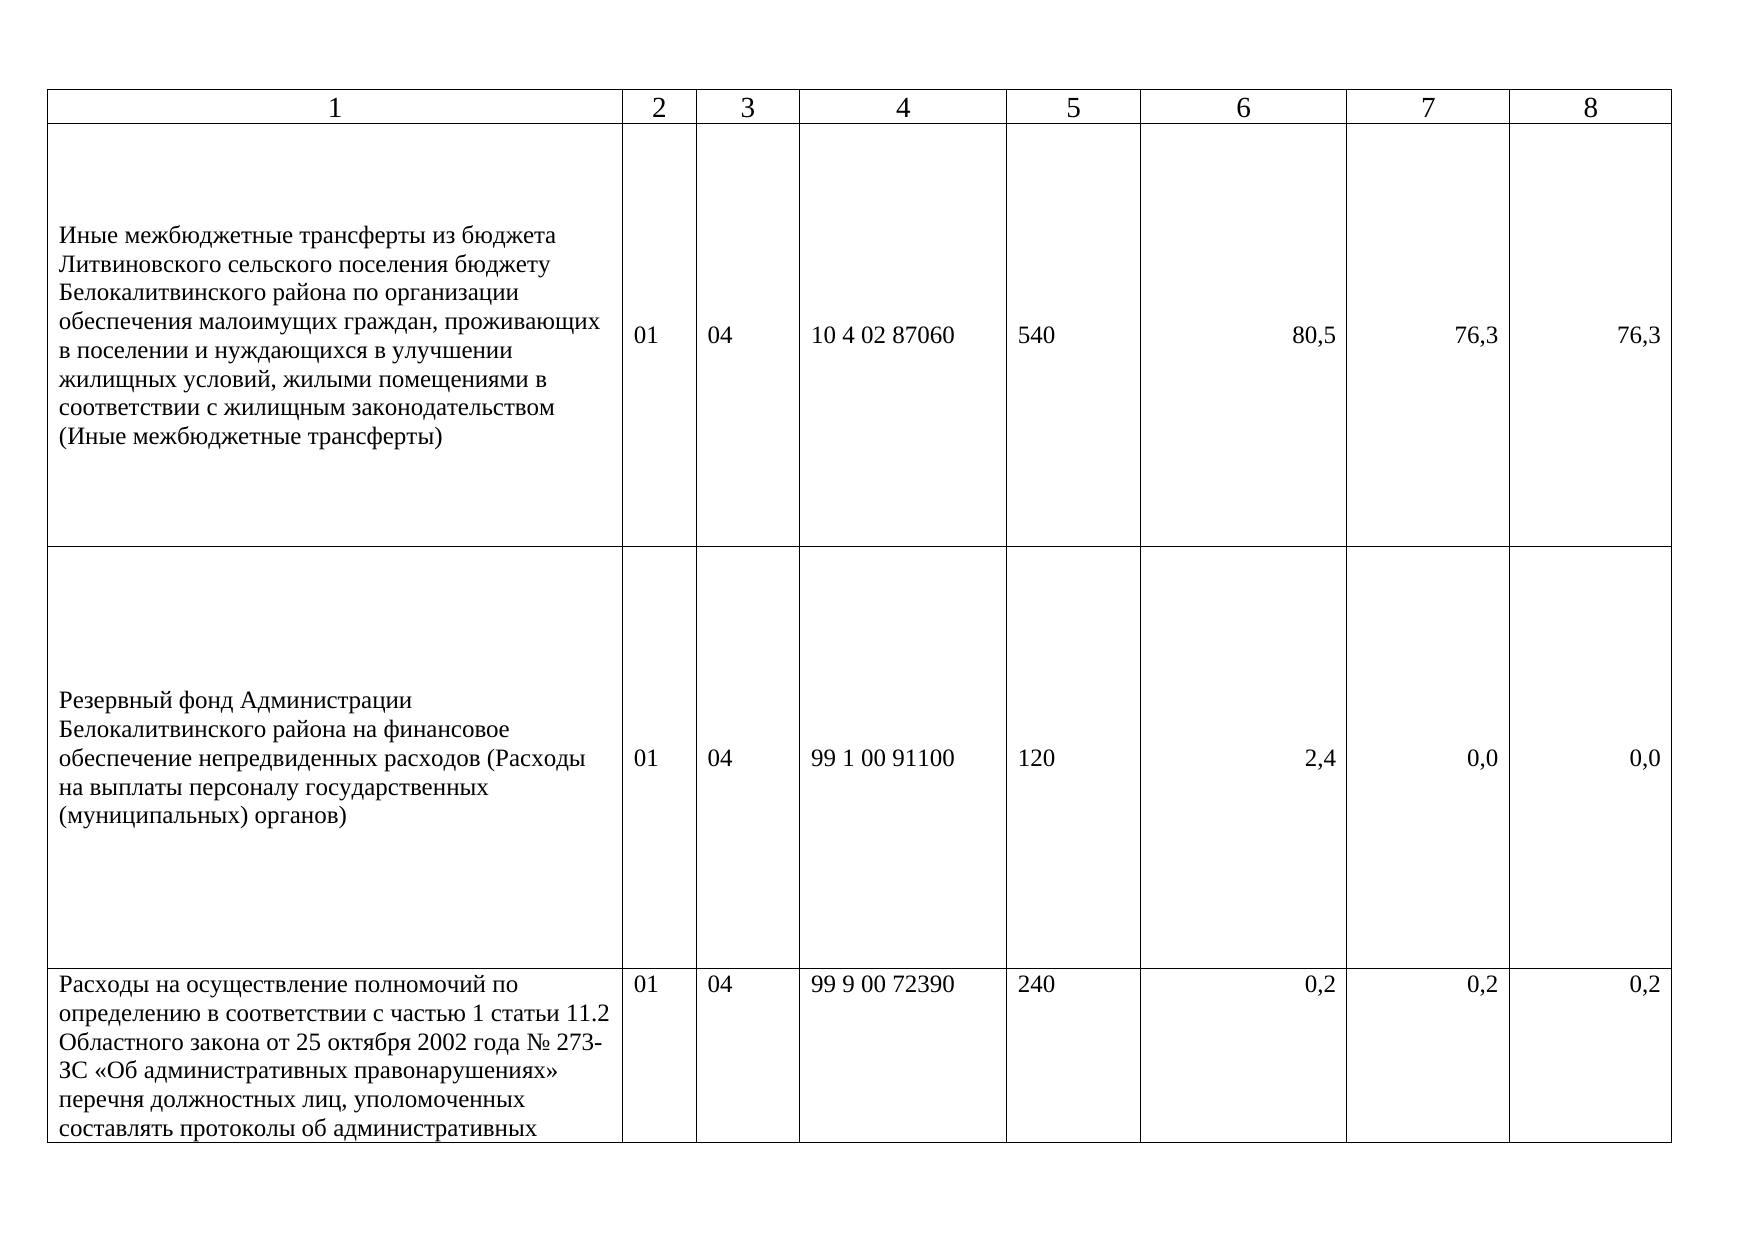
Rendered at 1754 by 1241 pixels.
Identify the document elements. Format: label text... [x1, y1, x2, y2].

table_header 2 [623, 90, 696, 123]
table_cell 0,0 [1347, 547, 1509, 968]
table_header [1672, 89, 1754, 123]
table_cell 04 [697, 547, 799, 968]
table_cell 01 [623, 547, 696, 968]
table_cell 76,3 [1510, 124, 1671, 546]
table_header 7 [1347, 90, 1509, 123]
table_cell 80,5 [1141, 124, 1346, 546]
table_cell 0,2 [1141, 969, 1346, 1142]
table_cell [1672, 546, 1754, 968]
table_cell 99 1 00 91100 [800, 547, 1006, 968]
table_cell 01 [623, 969, 696, 1142]
table_header 3 [697, 90, 799, 123]
table_header 1 [48, 90, 622, 123]
table_header 4 [800, 90, 1006, 123]
table_cell 0,2 [1510, 969, 1671, 1142]
table_cell 10 4 02 87060 [800, 124, 1006, 546]
table_cell Расходы на осуществление полномочий по определению в соответствии с частью 1 статьи 11.2 Областного закона от 25 октября 2002 года № 273-ЗС «Об административных правонарушениях» перечня должностных лиц, уполомоченных составлять протоколы об административных [48, 969, 622, 1142]
table_cell [1672, 968, 1754, 1142]
table_cell 01 [623, 124, 696, 546]
table_cell [1672, 123, 1754, 546]
table_cell Резервный фонд Администрации Белокалитвинского района на финансовое обеспечение непредвиденных расходов (Расходы на выплаты персоналу государственных (муниципальных) органов) [48, 547, 622, 968]
table_cell 04 [697, 969, 799, 1142]
table_cell 120 [1007, 547, 1140, 968]
table_header 5 [1007, 90, 1140, 123]
table_cell Иные межбюджетные трансферты из бюджета Литвиновского сельского поселения бюджету Белокалитвинского района по организации обеспечения малоимущих граждан, проживающих в поселении и нуждающихся в улучшении жилищных условий, жилыми помещениями в соответствии с жилищным законодательством (Иные межбюджетные трансферты) [48, 124, 622, 546]
table_cell 04 [697, 124, 799, 546]
table_cell 0,0 [1510, 547, 1671, 968]
table_header 8 [1510, 90, 1671, 123]
table_cell 540 [1007, 124, 1140, 546]
table_cell 2,4 [1141, 547, 1346, 968]
table_cell 0,2 [1347, 969, 1509, 1142]
table_cell 76,3 [1347, 124, 1509, 546]
table_cell 240 [1007, 969, 1140, 1142]
table_cell 99 9 00 72390 [800, 969, 1006, 1142]
table_header 6 [1141, 90, 1346, 123]
